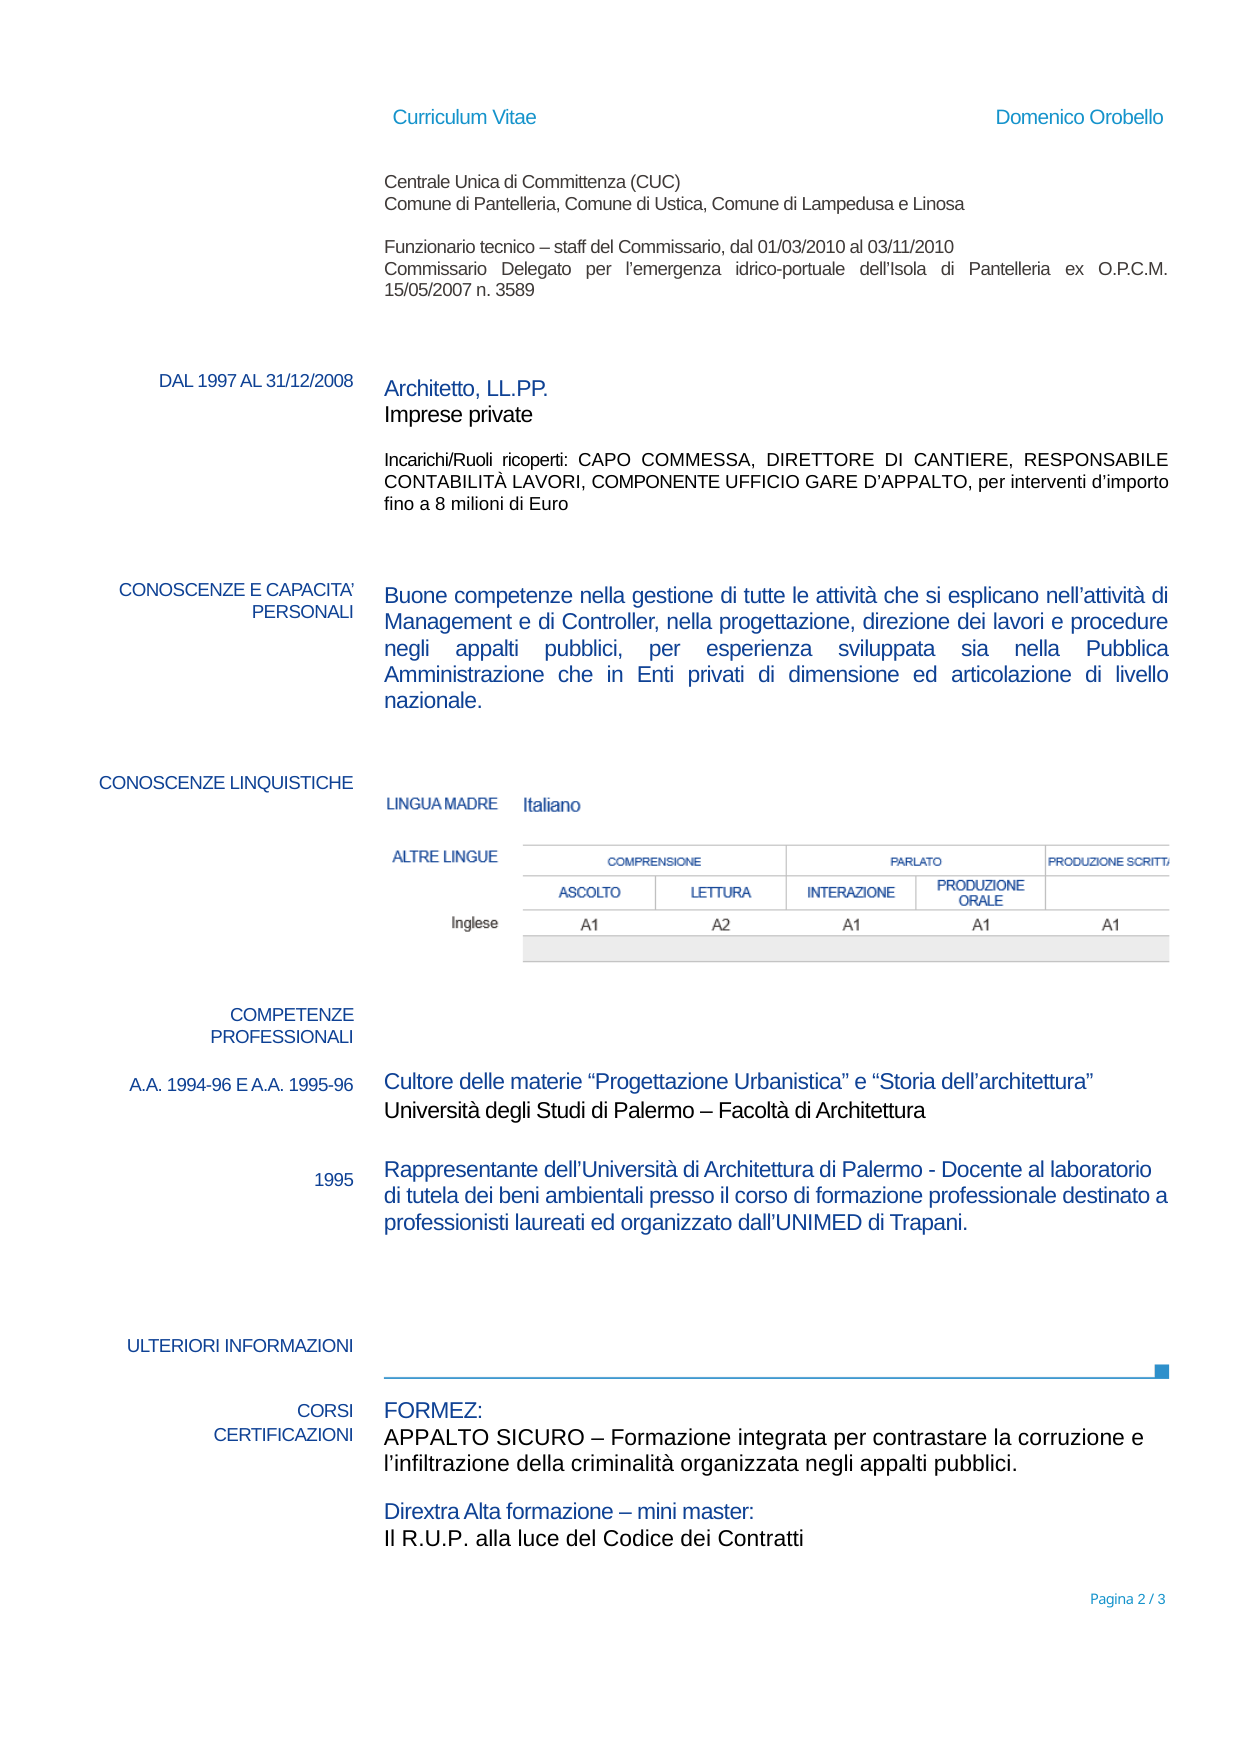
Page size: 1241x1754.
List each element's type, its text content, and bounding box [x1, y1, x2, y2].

table_header Buone competenze nella gestione di tutte le attività che si esplicano nell’attività di Management e di Controller, nella progettazione, direzione dei lavori e procedure negli appalti pubblici, per esperienza sviluppata sia nella Pubblica Amministrazione che in Enti privati di dimensione ed articolazione di livello nazionale. [384, 579, 1169, 723]
table_cell CONOSCENZE LINQUISTICHE [89, 769, 384, 793]
table_header FORMEZ: APPALTO SICURO – Formazione integrata per contrastare la corruzione e l’infiltrazione della criminalità organizzata negli appalti pubblici. Dirextra Alta formazione – mini master: Il R.U.P. alla luce del Codice dei Contratti [384, 1398, 1169, 1572]
table_header ULTERIORI INFORMAZIONI [89, 1335, 384, 1378]
table_cell [384, 769, 1169, 793]
table_header [384, 743, 1169, 769]
table_cell Centrale Unica di Committenza (CUC) Comune di Pantelleria, Comune di Ustica, Comune di Lampedusa e Linosa Funzionario tecnico – staff del Commissario, dal 01/03/2010 al 03/11/2010 Commissario Delegato per l’emergenza idrico-portuale dell’Isola di Pantelleria ex O.P.C.M. 15/05/2007 n. 3589 Architetto, LL.PP. Imprese private Incarichi/Ruoli ricoperti: CAPO COMMESSA, DIRETTORE DI CANTIERE, RESPONSABILE CONTABILITÀ LAVORI, COMPONENTE UFFICIO GARE D’APPALTO, per interventi d’importo fino a 8 milioni di Euro [384, 171, 1169, 535]
table_header Competenze professionali A.A. 1994-96 e a.a. 1995-96 1995 [89, 978, 384, 1259]
table_cell [89, 793, 384, 967]
table_header [384, 1270, 1169, 1305]
table_header [89, 1270, 384, 1305]
table_header Corsi Certificazioni [89, 1398, 384, 1572]
table_header Cultore delle materie “Progettazione Urbanistica” e “Storia dell’architettura” Università degli Studi di Palermo – Facoltà di Architettura Rappresentante dell’Università di Architettura di Palermo - Docente al laboratorio di tutela dei beni ambientali presso il corso di formazione professionale destinato a professionisti laureati ed organizzato dall’UNIMED di Trapani. [384, 978, 1169, 1259]
table_header [384, 1335, 1169, 1376]
table_header [89, 743, 384, 769]
table_header CONOSCENZE E CAPACITA’ PERSONALI [89, 579, 384, 723]
table_cell DAL 1997 AL 31/12/2008 [89, 171, 384, 535]
